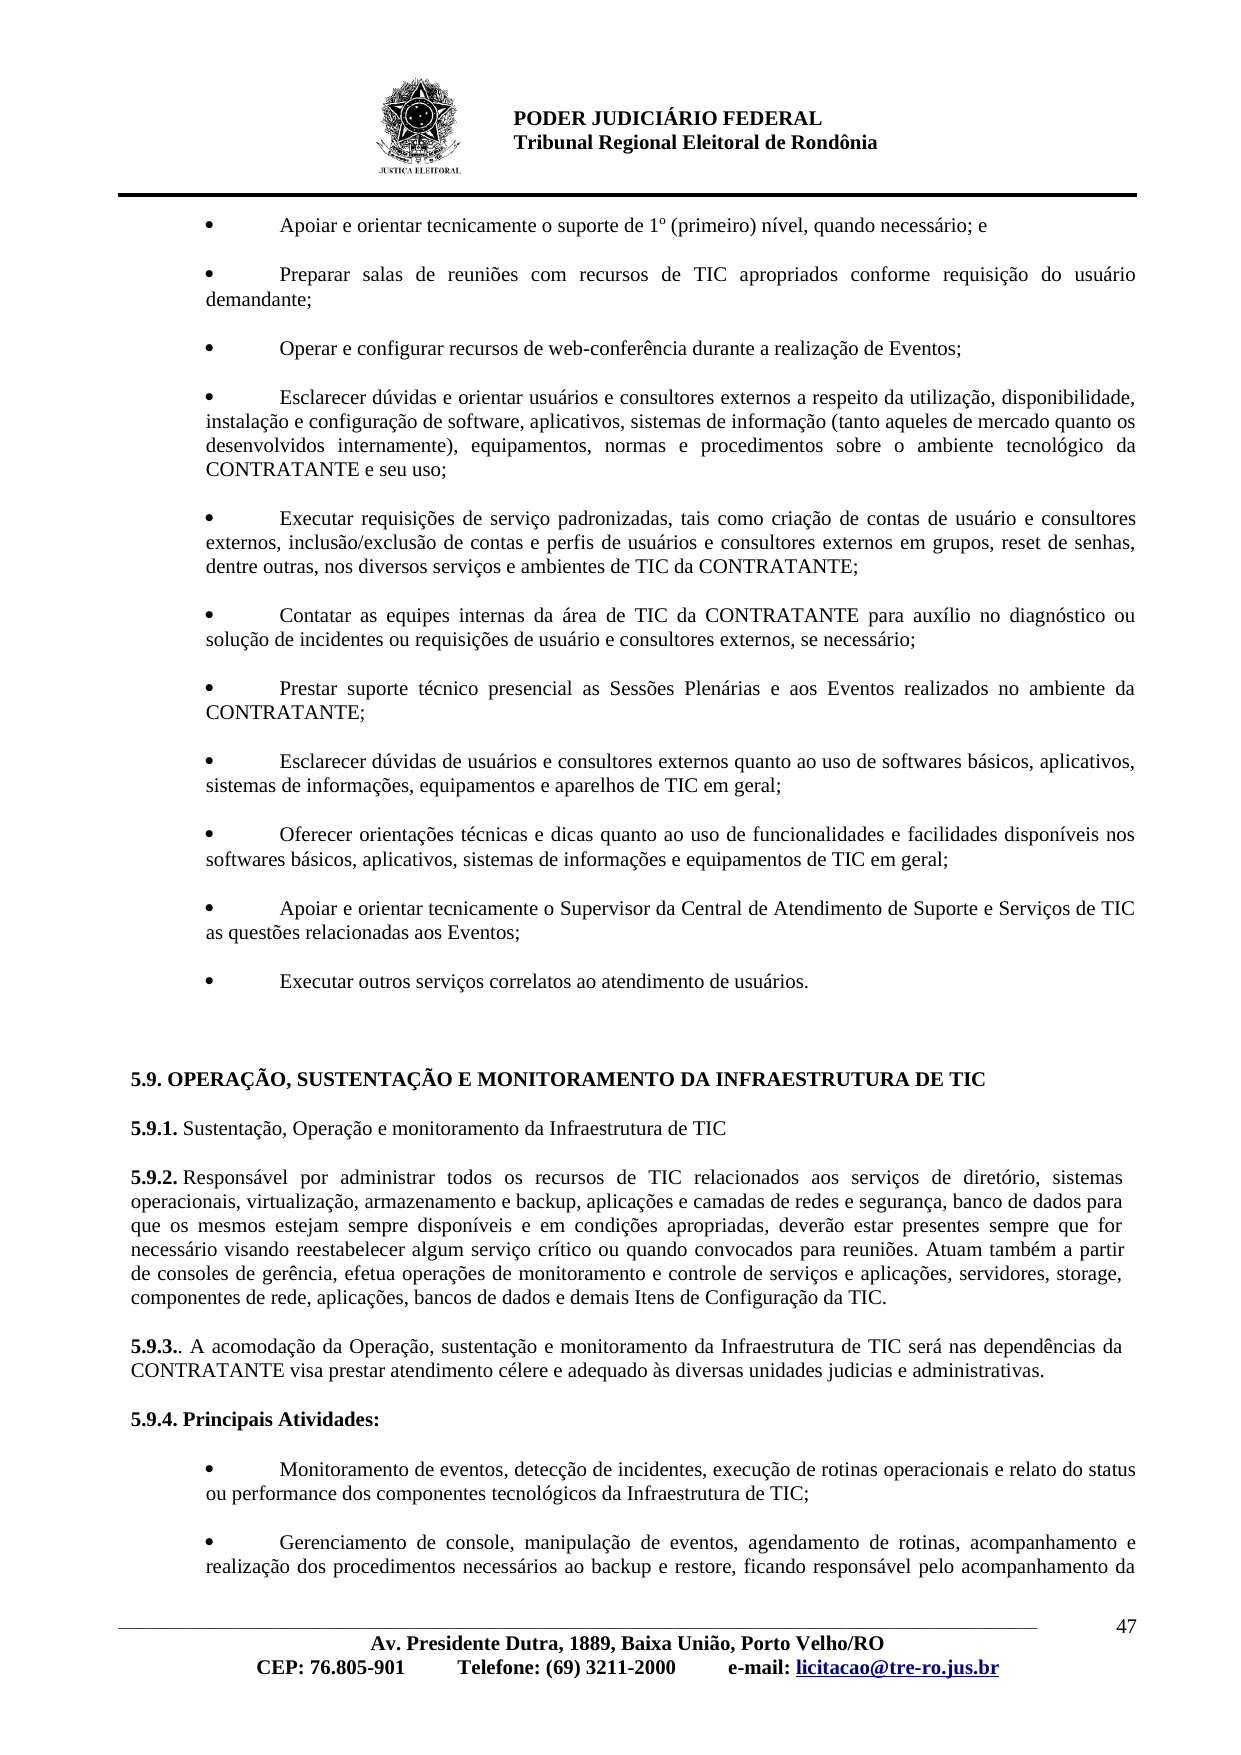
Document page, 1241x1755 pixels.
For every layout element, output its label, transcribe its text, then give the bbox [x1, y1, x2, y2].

list Oferecer orientações técnicas e dicas quanto ao uso de funcionalidades e facilidades disponíveis nos softwares básicos, aplicativos, sistemas de informações e equipamentos de TIC em geral; [206, 822, 1137, 871]
list Preparar salas de reuniões com recursos de TIC apropriados conforme requisição do usuário demandante; [206, 262, 1137, 311]
list Executar requisições de serviço padronizadas, tais como criação de contas de usuário e consultores externos, inclusão/exclusão de contas e perfis de usuários e consultores externos em grupos, reset de senhas, dentre outras, nos diversos serviços e ambientes de TIC da CONTRATANTE; [206, 506, 1137, 578]
text 5.9.4. Principais Atividades: [131, 1407, 1124, 1431]
list Esclarecer dúvidas de usuários e consultores externos quanto ao uso de softwares básicos, aplicativos, sistemas de informações, equipamentos e aparelhos de TIC em geral; [206, 749, 1137, 797]
list Apoiar e orientar tecnicamente o Supervisor da Central de Atendimento de Suporte e Serviços de TIC as questões relacionadas aos Eventos; [206, 896, 1137, 944]
text 5.9.3.. A acomodação da Operação, sustentação e monitoramento da Infraestrutura de TIC será nas dependências da CONTRATANTE visa prestar atendimento célere e adequado às diversas unidades judicias e administrativas. [131, 1334, 1124, 1382]
list Prestar suporte técnico presencial as Sessões Plenárias e aos Eventos realizados no ambiente da CONTRATANTE; [206, 676, 1137, 724]
list Contatar as equipes internas da área de TIC da CONTRATANTE para auxílio no diagnóstico ou solução de incidentes ou requisições de usuário e consultores externos, se necessário; [206, 603, 1137, 651]
list Operar e configurar recursos de web-conferência durante a realização de Eventos; [206, 336, 1137, 359]
list Executar outros serviços correlatos ao atendimento de usuários. [206, 969, 1137, 993]
text 5.9.1. Sustentação, Operação e monitoramento da Infraestrutura de TIC [131, 1116, 1124, 1140]
list Gerenciamento de console, manipulação de eventos, agendamento de rotinas, acompanhamento e realização dos procedimentos necessários ao backup e restore, ficando responsável pelo acompanhamento da [206, 1529, 1137, 1578]
list Esclarecer dúvidas e orientar usuários e consultores externos a respeito da utilização, disponibilidade, instalação e configuração de software, aplicativos, sistemas de informação (tanto aqueles de mercado quanto os desenvolvidos internamente), equipamentos, normas e procedimentos sobre o ambiente tecnológico da CONTRATANTE e seu uso; [206, 384, 1137, 481]
list Apoiar e orientar tecnicamente o suporte de 1º (primeiro) nível, quando necessário; e [206, 213, 1137, 237]
text 5.9. OPERAÇÃO, SUSTENTAÇÃO E MONITORAMENTO DA INFRAESTRUTURA DE TIC [131, 1067, 1124, 1091]
list Monitoramento de eventos, detecção de incidentes, execução de rotinas operacionais e relato do status ou performance dos componentes tecnológicos da Infraestrutura de TIC; [206, 1456, 1137, 1504]
text 5.9.2. Responsável por administrar todos os recursos de TIC relacionados aos serviços de diretório, sistemas operacionais, virtualização, armazenamento e backup, aplicações e camadas de redes e segurança, banco de dados para que os mesmos estejam sempre disponíveis e em condições apropriadas, deverão estar presentes sempre que for necessário visando reestabelecer algum serviço crítico ou quando convocados para reuniões. Atuam também a partir de consoles de gerência, efetua operações de monitoramento e controle de serviços e aplicações, servidores, storage, componentes de rede, aplicações, bancos de dados e demais Itens de Configuração da TIC. [131, 1165, 1124, 1309]
